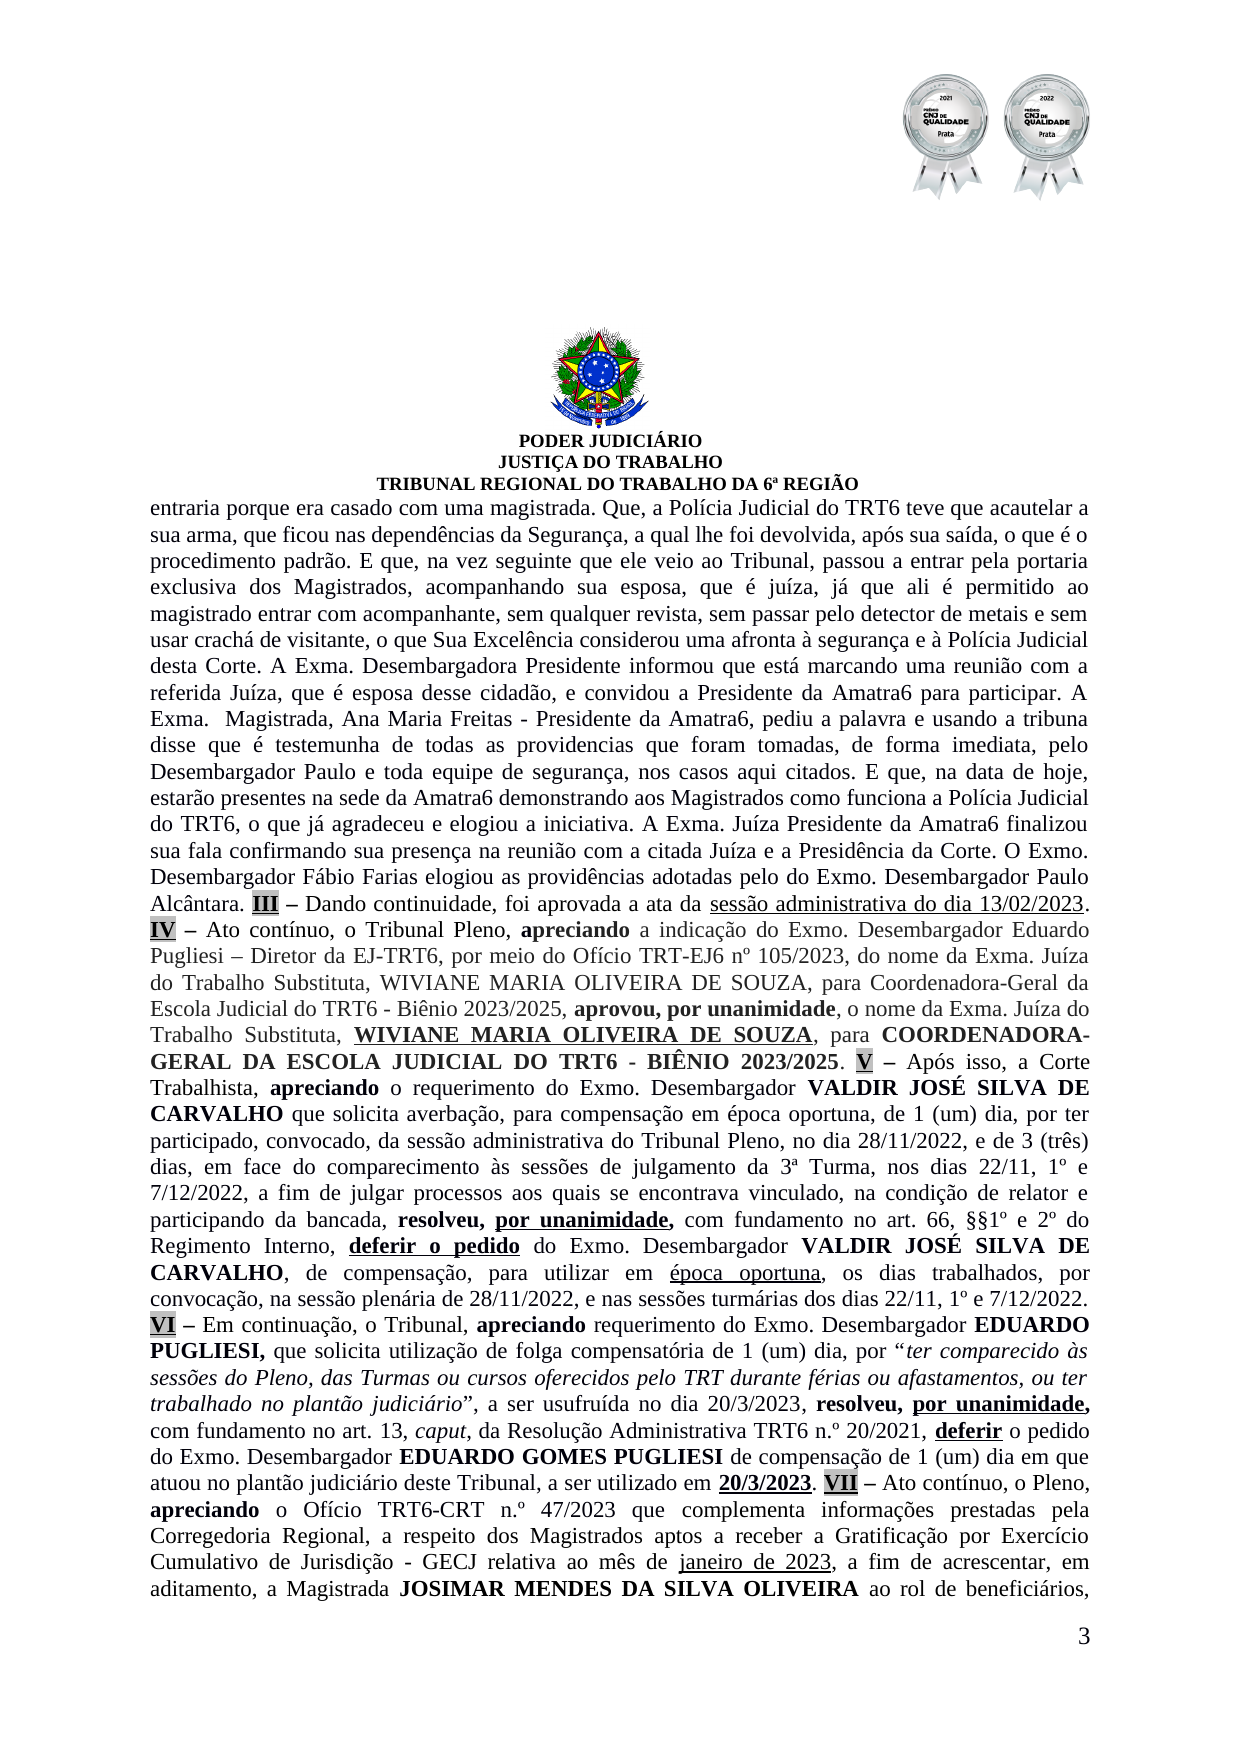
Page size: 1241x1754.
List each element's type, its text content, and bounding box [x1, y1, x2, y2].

text entraria porque era casado com uma magistrada. Que, a Polícia Judicial do TRT6 teve que acautelar a sua arma, que ficou nas dependências da Segurança, a qual lhe foi devolvida, após sua saída, o que é o procedimento padrão. E que, na vez seguinte que ele veio ao Tribunal, passou a entrar pela portaria exclusiva dos Magistrados, acompanhando sua esposa, que é juíza, já que ali é permitido ao magistrado entrar com acompanhante, sem qualquer revista, sem passar pelo detector de metais e sem usar crachá de visitante, o que Sua Excelência considerou uma afronta à segurança e à Polícia Judicial desta Corte. A Exma. Desembargadora Presidente informou que está marcando uma reunião com a referida Juíza, que é esposa desse cidadão, e convidou a Presidente da Amatra6 para participar. A Exma. Magistrada, Ana Maria Freitas - Presidente da Amatra6, pediu a palavra e usando a tribuna disse que é testemunha de todas as providencias que foram tomadas, de forma imediata, pelo Desembargador Paulo e toda equipe de segurança, nos casos aqui citados. E que, na data de hoje, estarão presentes na sede da Amatra6 demonstrando aos Magistrados como funciona a Polícia Judicial do TRT6, o que já agradeceu e elogiou a iniciativa. A Exma. Juíza Presidente da Amatra6 finalizou sua fala confirmando sua presença na reunião com a citada Juíza e a Presidência da Corte. O Exmo. Desembargador Fábio Farias elogiou as providências adotadas pelo do Exmo. Desembargador Paulo Alcântara. III – Dando continuidade, foi aprovada a ata da sessão administrativa do dia 13/02/2023. IV – Ato contínuo, o Tribunal Pleno, apreciando a indicação do Exmo. Desembargador Eduardo Pugliesi – Diretor da EJ-TRT6, por meio do Ofício TRT-EJ6 nº 105/2023, do nome da Exma. Juíza do Trabalho Substituta, WIVIANE MARIA OLIVEIRA DE SOUZA, para Coordenadora-Geral da Escola Judicial do TRT6 - Biênio 2023/2025, aprovou, por unanimidade, o nome da Exma. Juíza do Trabalho Substituta, WIVIANE MARIA OLIVEIRA DE SOUZA, para COORDENADORA-GERAL DA ESCOLA JUDICIAL DO TRT6 - BIÊNIO 2023/2025. V – Após isso, a Corte Trabalhista, apreciando o requerimento do Exmo. Desembargador VALDIR JOSÉ SILVA DE CARVALHO que solicita averbação, para compensação em época oportuna, de 1 (um) dia, por ter participado, convocado, da sessão administrativa do Tribunal Pleno, no dia 28/11/2022, e de 3 (três) dias, em face do comparecimento às sessões de julgamento da 3ª Turma, nos dias 22/11, 1º e 7/12/2022, a fim de julgar processos aos quais se encontrava vinculado, na condição de relator e participando da bancada, resolveu, por unanimidade, com fundamento no art. 66, §§1º e 2º do Regimento Interno, deferir o pedido do Exmo. Desembargador VALDIR JOSÉ SILVA DE CARVALHO, de compensação, para utilizar em época oportuna, os dias trabalhados, por convocação, na sessão plenária de 28/11/2022, e nas sessões turmárias dos dias 22/11, 1º e 7/12/2022. VI – Em continuação, o Tribunal, apreciando requerimento do Exmo. Desembargador EDUARDO PUGLIESI, que solicita utilização de folga compensatória de 1 (um) dia, por “ter comparecido às sessões do Pleno, das Turmas ou cursos oferecidos pelo TRT durante férias ou afastamentos, ou ter trabalhado no plantão judiciário”, a ser usufruída no dia 20/3/2023, resolveu, por unanimidade, com fundamento no art. 13, caput, da Resolução Administrativa TRT6 n.º 20/2021, deferir o pedido do Exmo. Desembargador EDUARDO GOMES PUGLIESI de compensação de 1 (um) dia em que atuou no plantão judiciário deste Tribunal, a ser utilizado em 20/3/2023. VII – Ato contínuo, o Pleno, apreciando o Ofício TRT6-CRT n.º 47/2023 que complementa informações prestadas pela Corregedoria Regional, a respeito dos Magistrados aptos a receber a Gratificação por Exercício Cumulativo de Jurisdição - GECJ relativa ao mês de janeiro de 2023, a fim de acrescentar, em aditamento, a Magistrada JOSIMAR MENDES DA SILVA OLIVEIRA ao rol de beneficiários, [150, 494, 1090, 1601]
